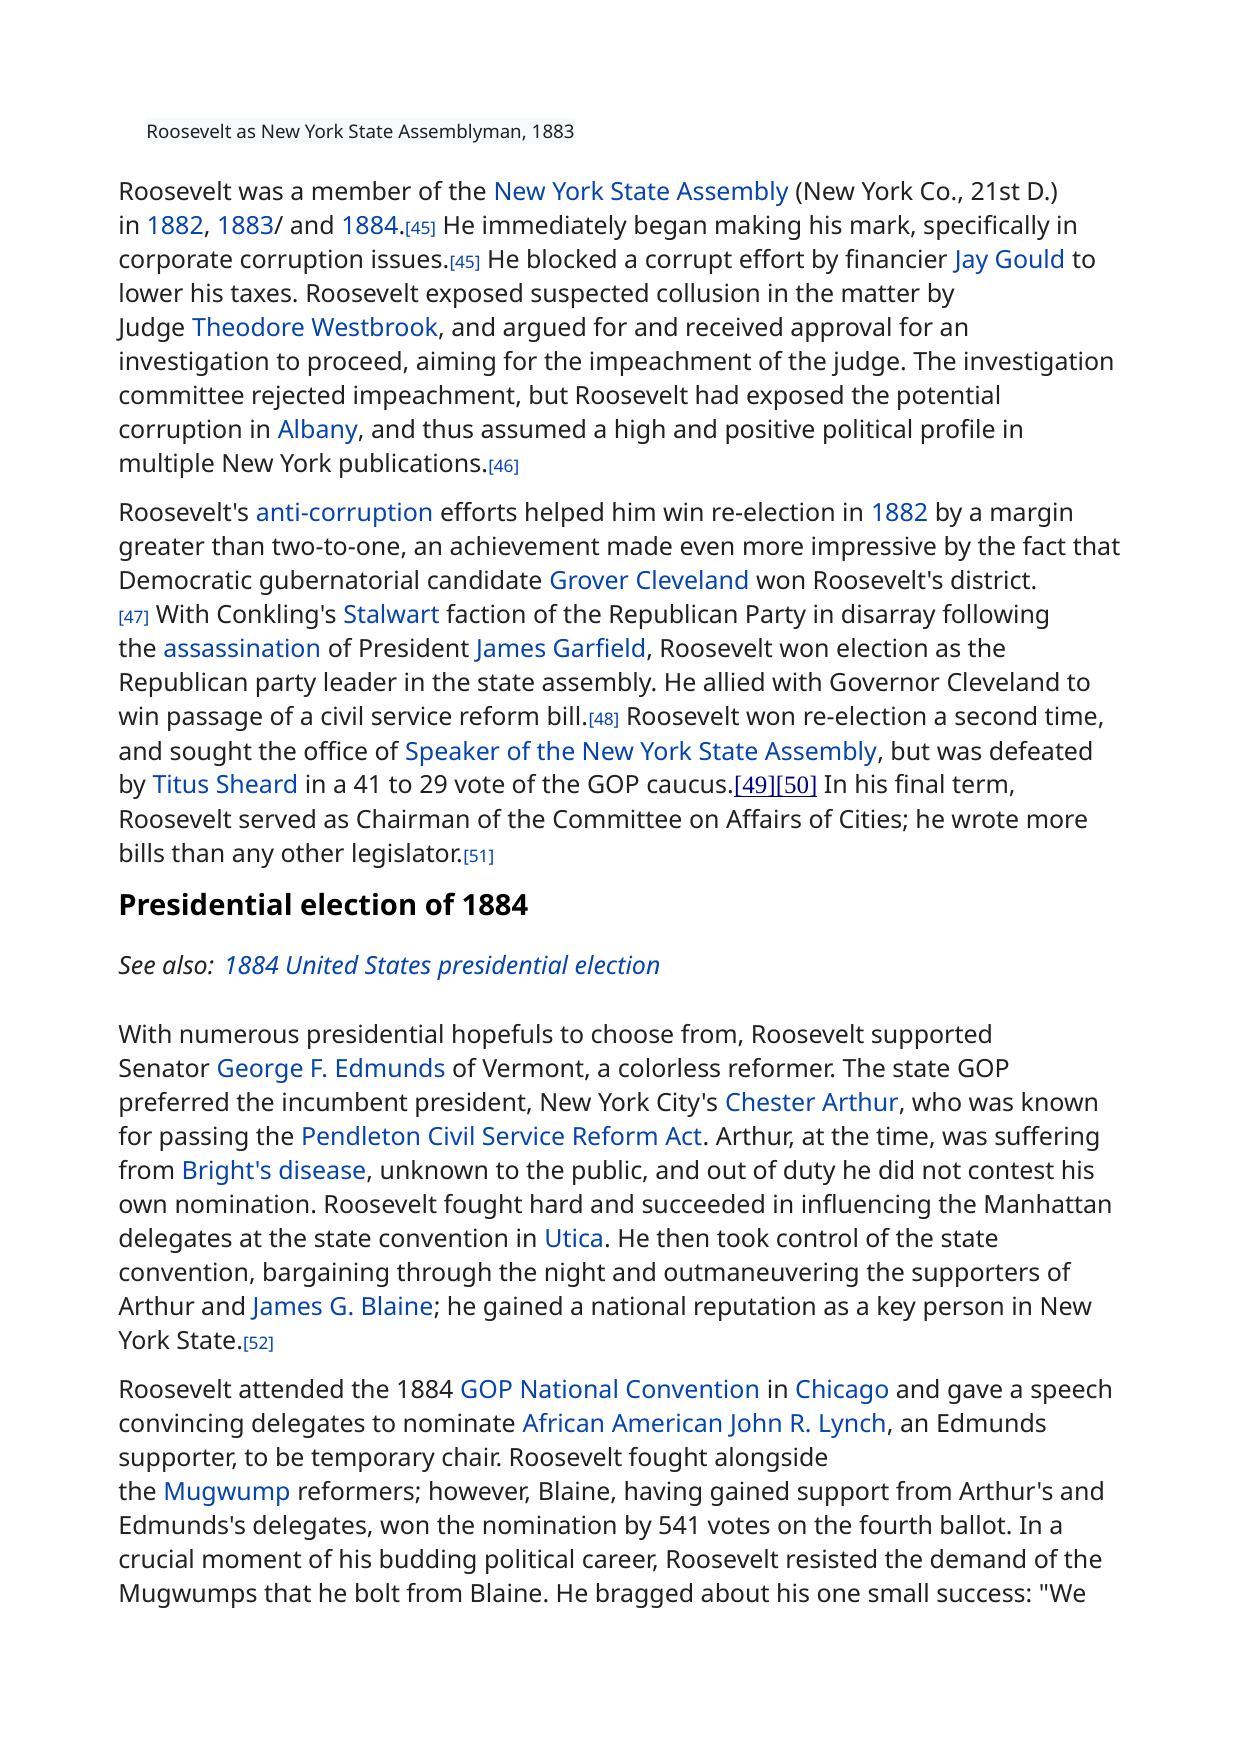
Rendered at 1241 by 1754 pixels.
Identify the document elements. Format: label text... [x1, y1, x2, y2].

text Roosevelt as New York State Assemblyman, 1883 [123, 118, 1122, 144]
text With numerous presidential hopefuls to choose from, Roosevelt supported Senator George F. Edmunds of Vermont, a colorless reformer. The state GOP preferred the incumbent president, New York City's Chester Arthur, who was known for passing the Pendleton Civil Service Reform Act. Arthur, at the time, was suffering from Bright's disease, unknown to the public, and out of duty he did not contest his own nomination. Roosevelt fought hard and succeeded in influencing the Manhattan delegates at the state convention in Utica. He then took control of the state convention, bargaining through the night and outmaneuvering the supporters of Arthur and James G. Blaine; he gained a national reputation as a key person in New York State.[52] [118, 1016, 1122, 1357]
text Roosevelt attended the 1884 GOP National Convention in Chicago and gave a speech convincing delegates to nominate African American John R. Lynch, an Edmunds supporter, to be temporary chair. Roosevelt fought alongside the Mugwump reformers; however, Blaine, having gained support from Arthur's and Edmunds's delegates, won the nomination by 541 votes on the fourth ballot. In a crucial moment of his budding political career, Roosevelt resisted the demand of the Mugwumps that he bolt from Blaine. He bragged about his one small success: "We [118, 1372, 1122, 1610]
text See also: 1884 United States presidential election [118, 947, 1122, 981]
subtitle Presidential election of 1884 [118, 884, 1122, 924]
text Roosevelt was a member of the New York State Assembly (New York Co., 21st D.) in 1882, 1883/ and 1884.[45] He immediately began making his mark, specifically in corporate corruption issues.[45] He blocked a corrupt effort by financier Jay Gould to lower his taxes. Roosevelt exposed suspected collusion in the matter by Judge Theodore Westbrook, and argued for and received approval for an investigation to proceed, aiming for the impeachment of the judge. The investigation committee rejected impeachment, but Roosevelt had exposed the potential corruption in Albany, and thus assumed a high and positive political profile in multiple New York publications.[46] [118, 173, 1122, 480]
text Roosevelt's anti-corruption efforts helped him win re-election in 1882 by a margin greater than two-to-one, an achievement made even more impressive by the fact that Democratic gubernatorial candidate Grover Cleveland won Roosevelt's district.[47] With Conkling's Stalwart faction of the Republican Party in disarray following the assassination of President James Garfield, Roosevelt won election as the Republican party leader in the state assembly. He allied with Governor Cleveland to win passage of a civil service reform bill.[48] Roosevelt won re-election a second time, and sought the office of Speaker of the New York State Assembly, but was defeated by Titus Sheard in a 41 to 29 vote of the GOP caucus.[49][50] In his final term, Roosevelt served as Chairman of the Committee on Affairs of Cities; he wrote more bills than any other legislator.[51] [118, 495, 1122, 869]
